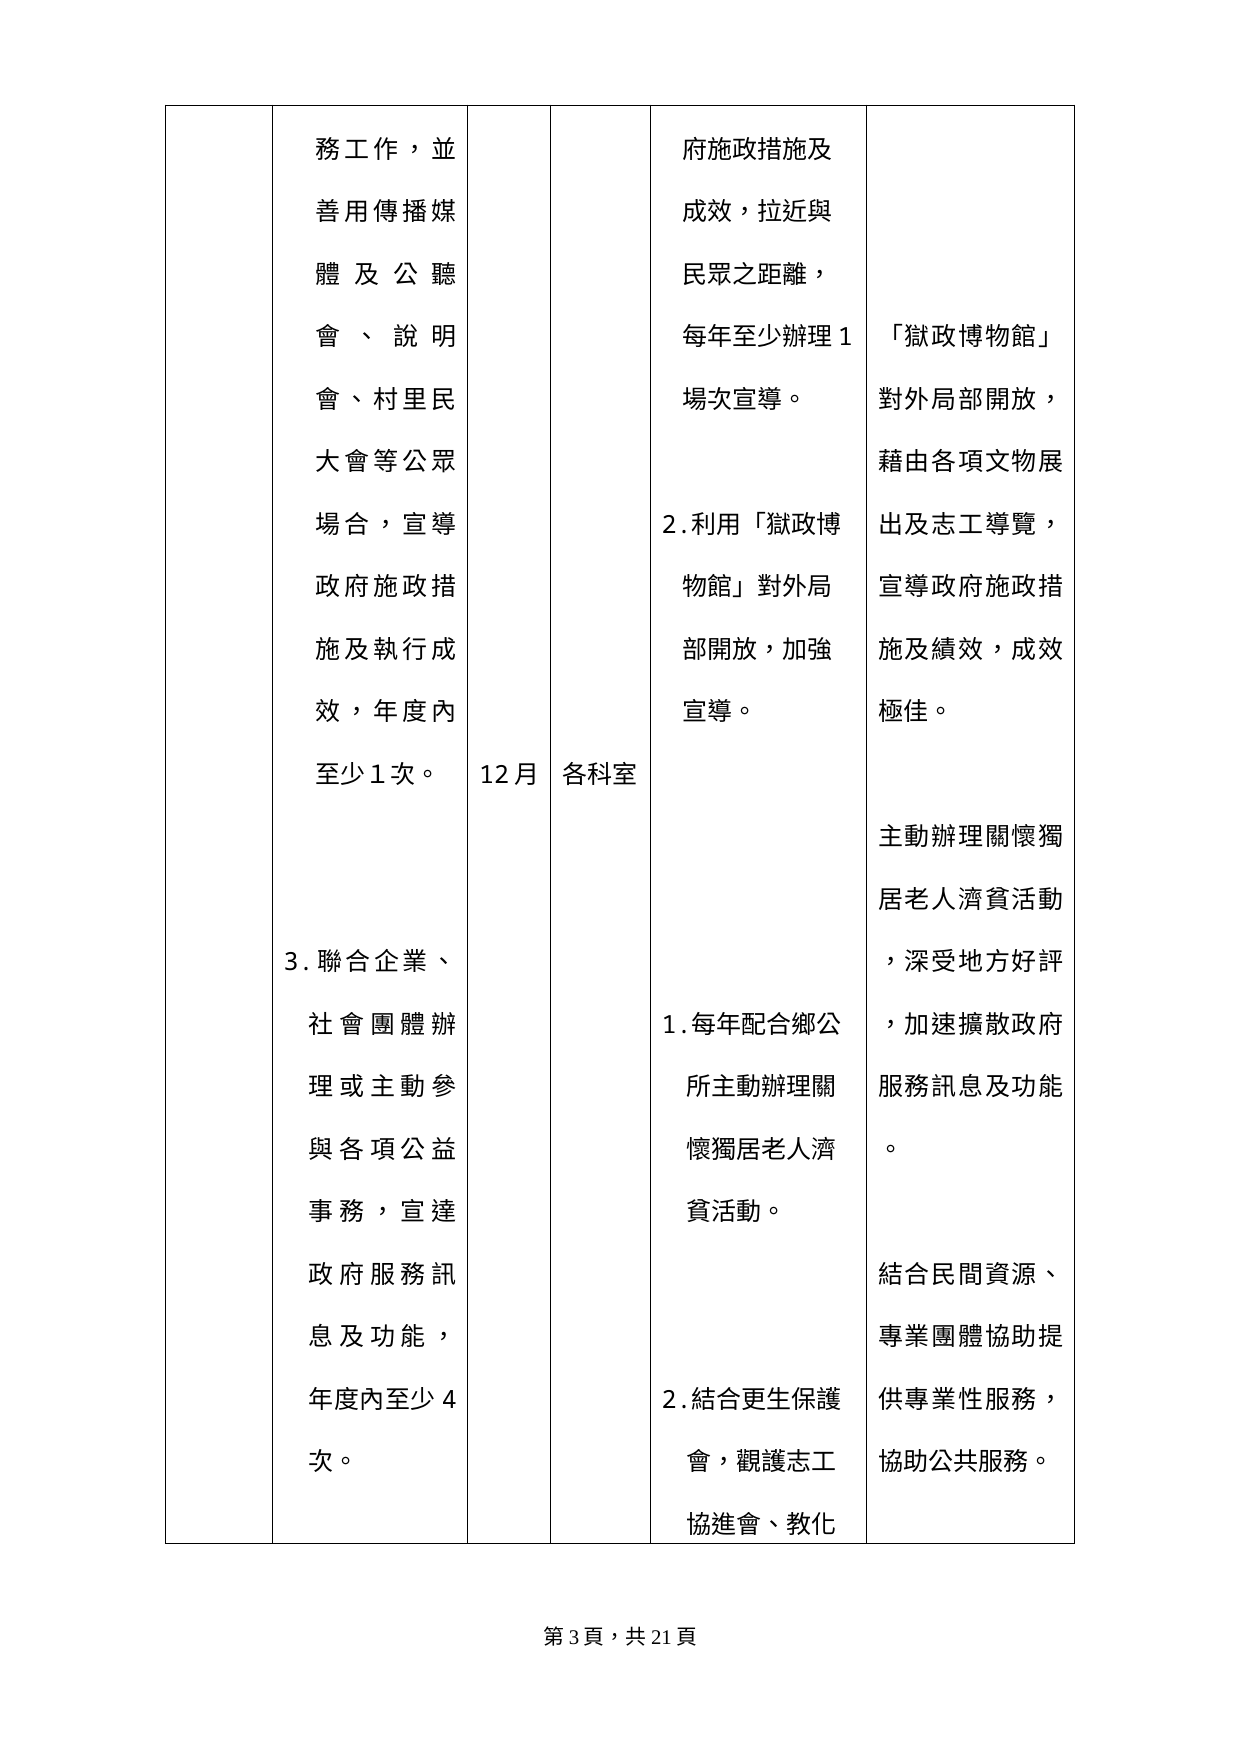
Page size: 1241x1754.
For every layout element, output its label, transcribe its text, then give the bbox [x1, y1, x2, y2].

table_cell 各科室 [551, 106, 650, 1543]
table_cell 12月 [468, 106, 550, 1543]
table_cell 務工作，並善用傳播媒體及公聽會、說明會、村里民大會等公眾場合，宣導政府施政措施及執行成效，年度內至少１次。 3.聯合企業、社會團體辦理或主動參與各項公益事務，宣達政府服務訊息及功能，年度內至少4次。 [273, 106, 467, 1543]
table_cell [166, 106, 272, 1543]
table_cell 府施政措施及成效，拉近與民眾之距離，每年至少辦理1場次宣導。 2.利用「獄政博物館」對外局部開放，加強宣導。 1.每年配合鄉公所主動辦理關懷獨居老人濟貧活動。 2.結合更生保護會，觀護志工協進會、教化 [651, 106, 866, 1543]
table_cell 「獄政博物館」對外局部開放，藉由各項文物展出及志工導覽，宣導政府施政措施及績效，成效極佳。 主動辦理關懷獨居老人濟貧活動，深受地方好評，加速擴散政府服務訊息及功能。 結合民間資源、專業團體協助提供專業性服務，協助公共服務。 [867, 106, 1074, 1543]
